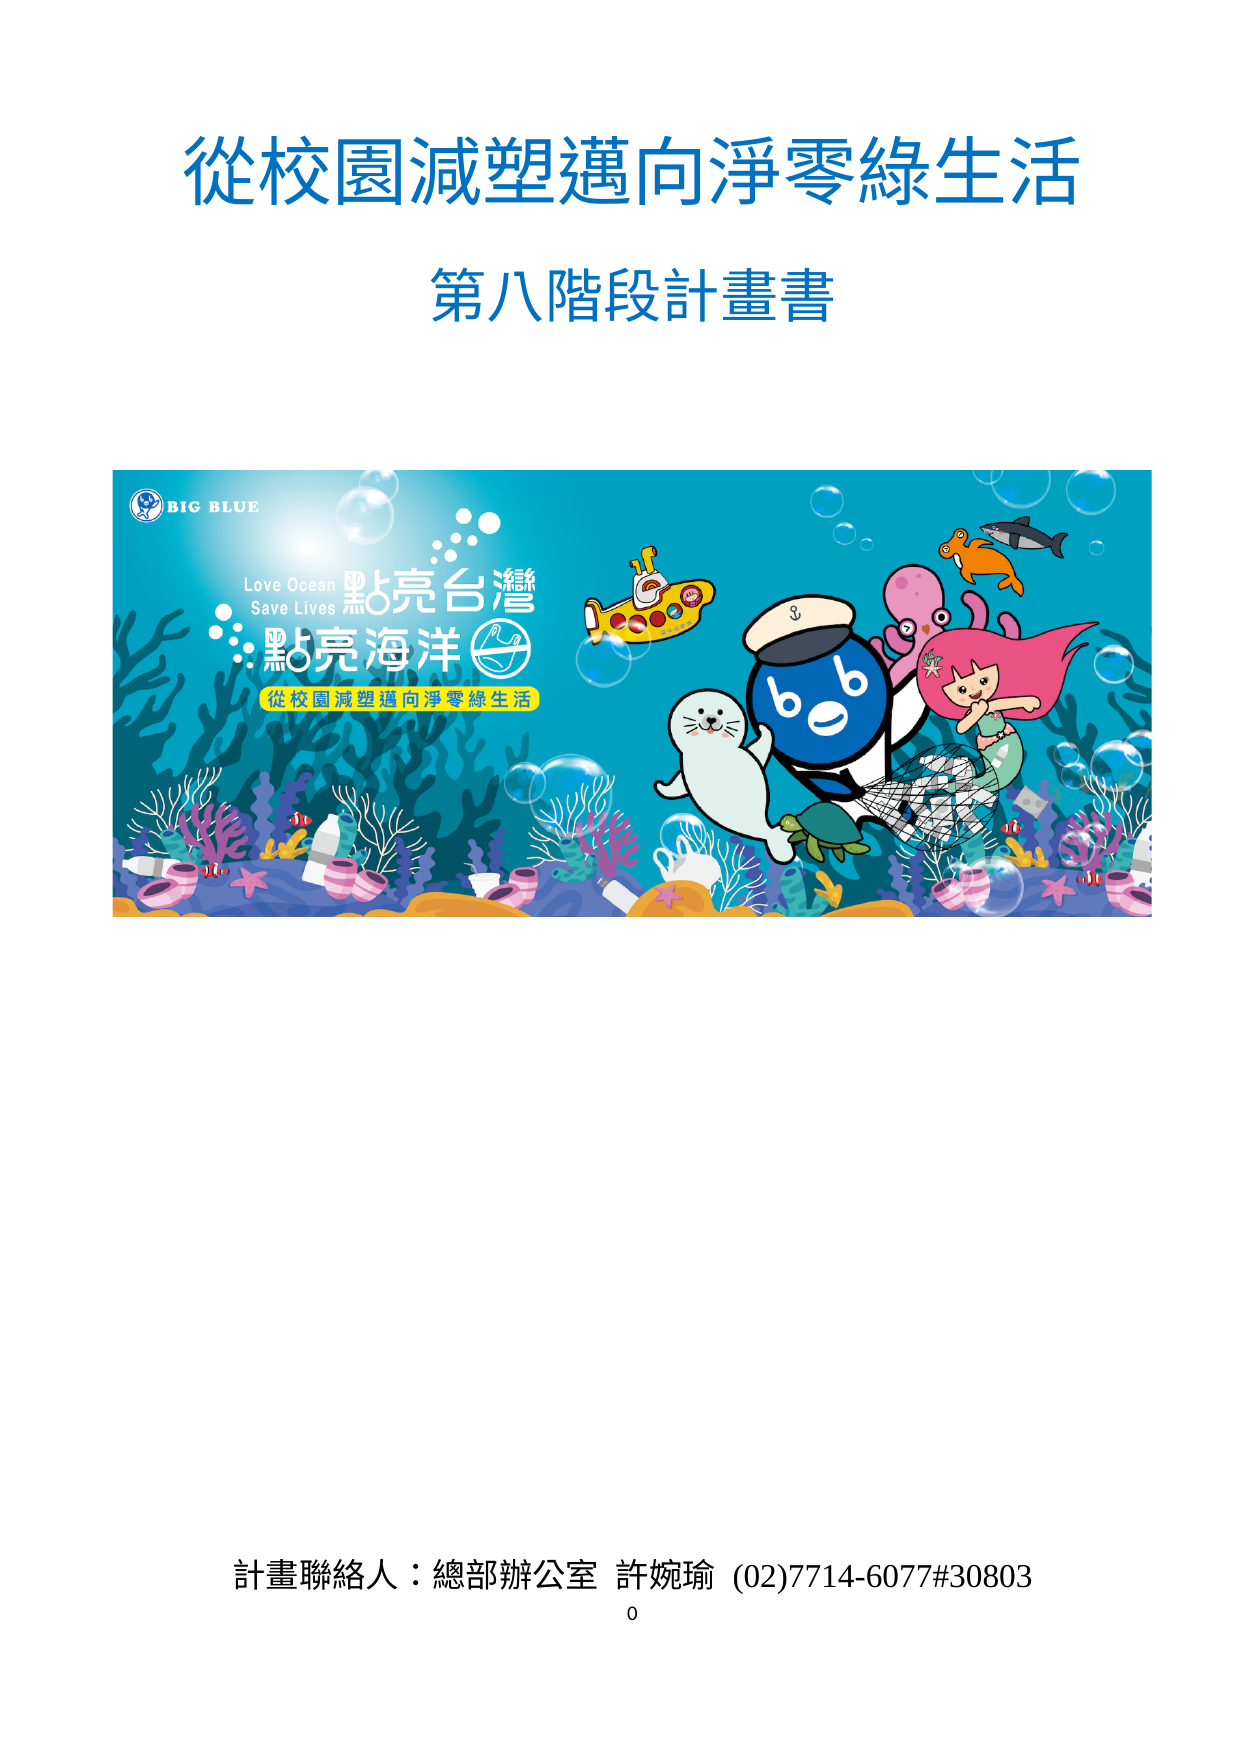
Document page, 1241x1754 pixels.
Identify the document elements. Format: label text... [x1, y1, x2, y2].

text 從校園減塑邁向淨零綠生活 [112, 94, 1152, 219]
text 第八階段計畫書 [112, 219, 1152, 344]
text 計畫聯絡人：總部辦公室 許婉瑜 (02)7714-6077#30803 [112, 1532, 1152, 1594]
